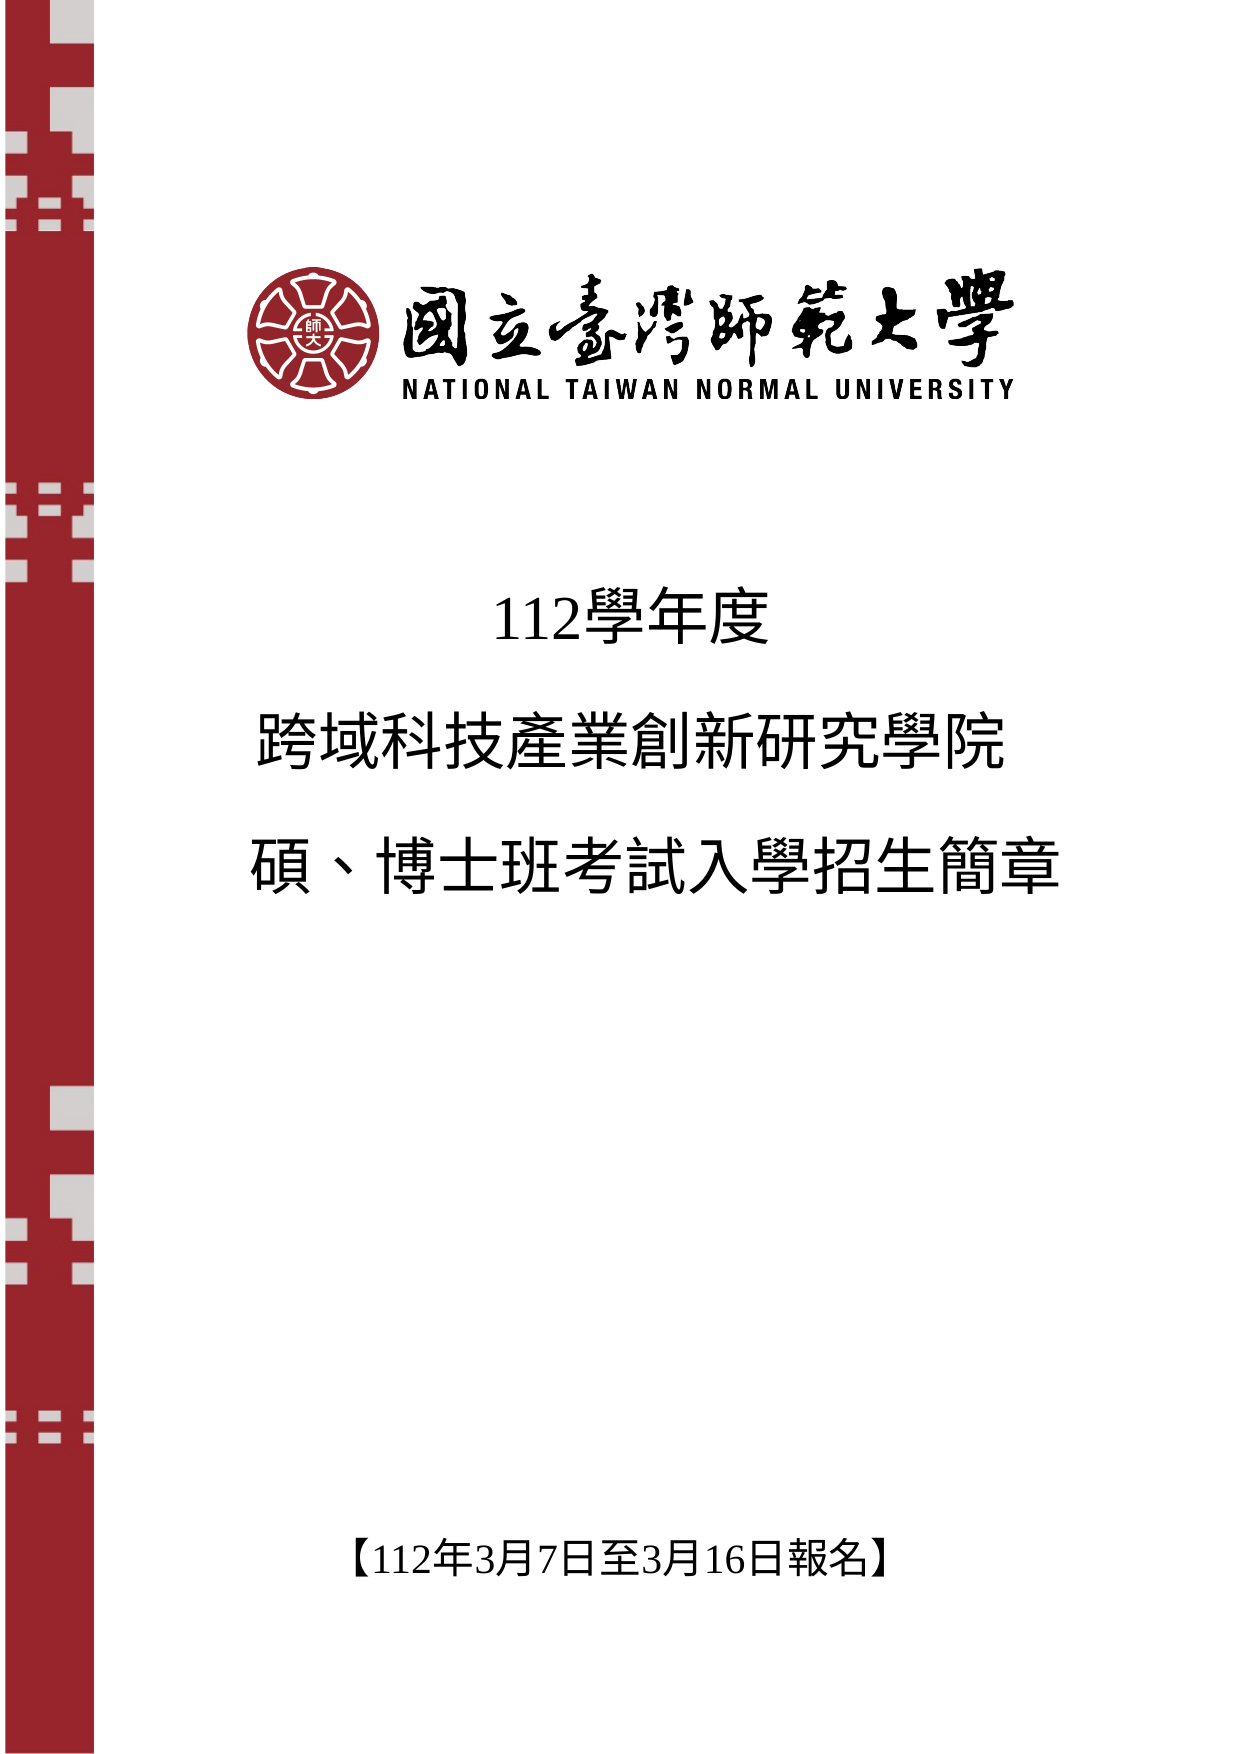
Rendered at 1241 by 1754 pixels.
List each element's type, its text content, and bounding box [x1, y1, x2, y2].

text 112學年度 [117, 539, 1136, 664]
text 碩、博士班考試入學招生簡章 [117, 789, 1186, 914]
text 跨域科技產業創新研究學院 [117, 664, 1136, 789]
text 【112年3月7日至3月16日報名】 [104, 1477, 1136, 1602]
